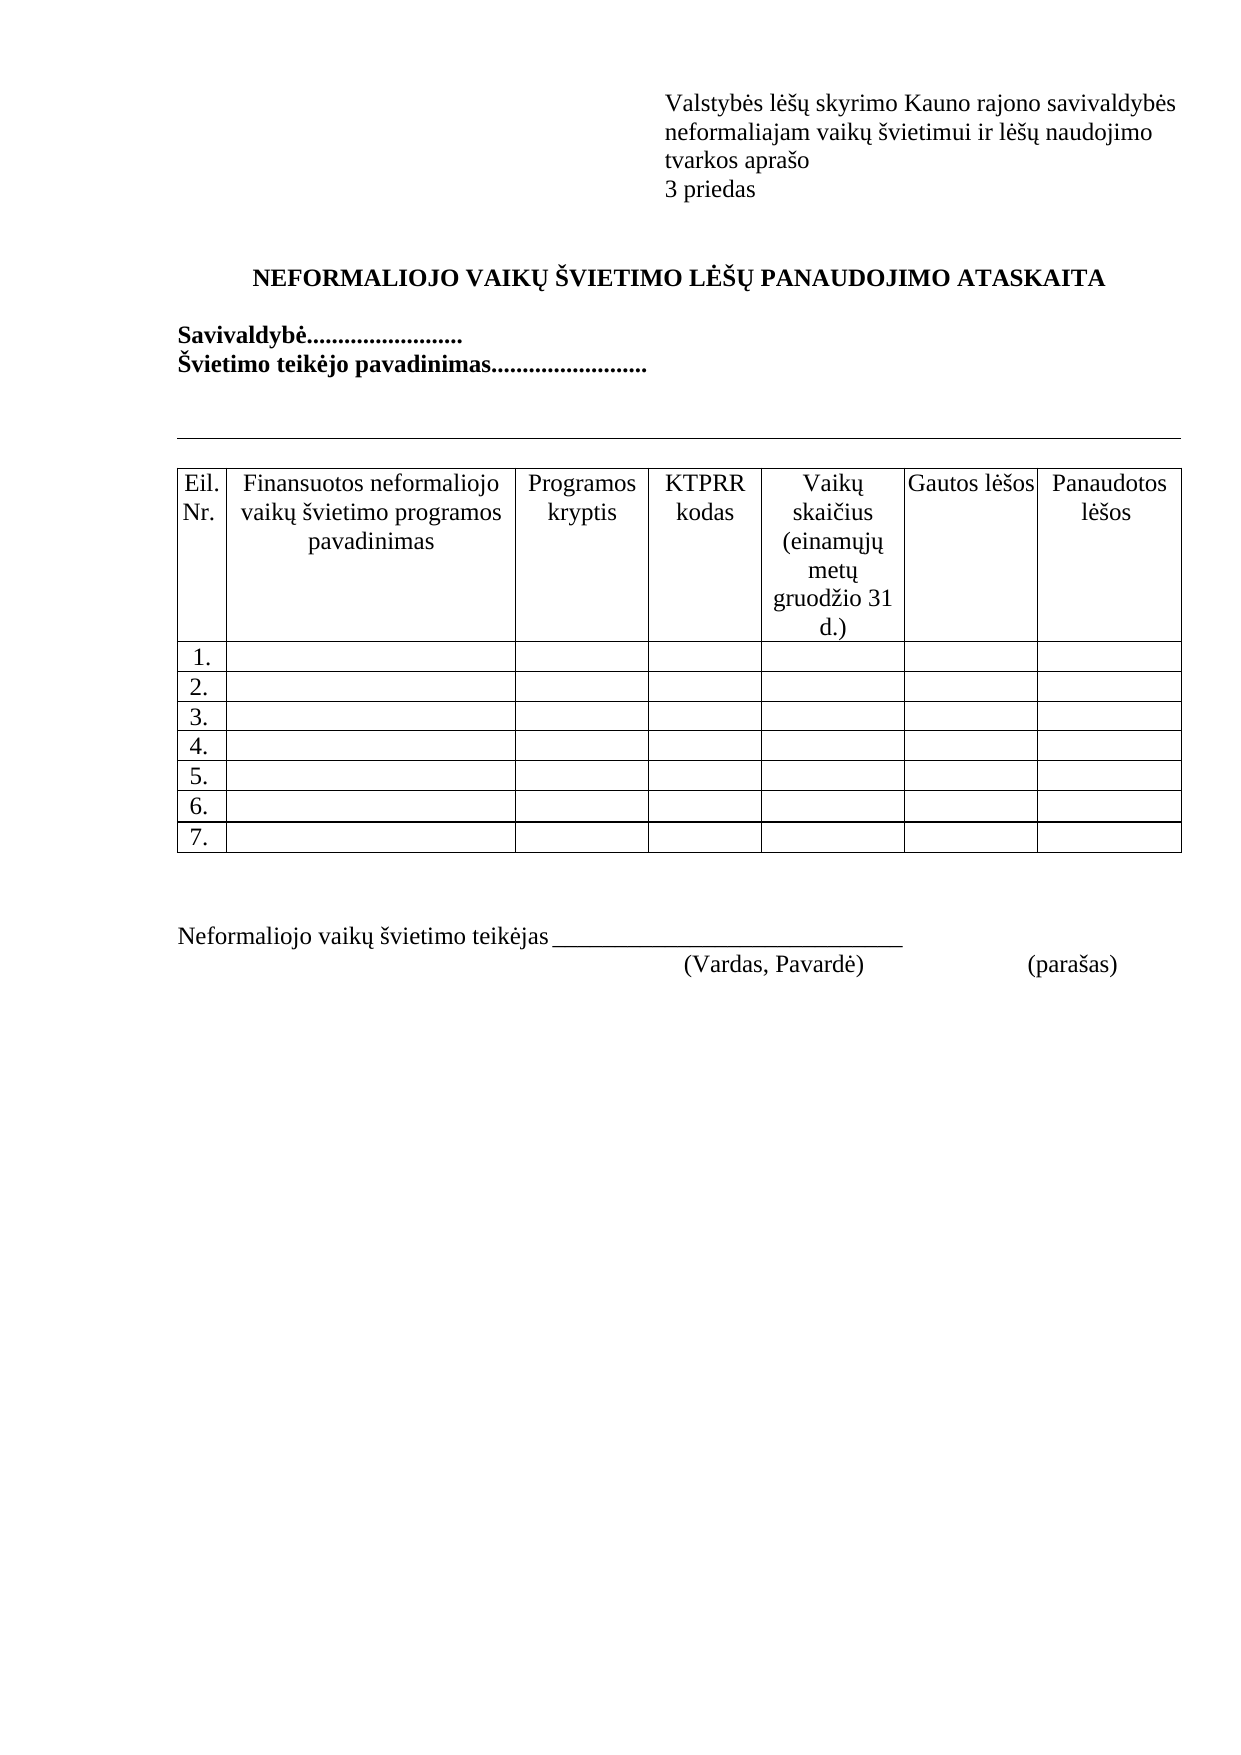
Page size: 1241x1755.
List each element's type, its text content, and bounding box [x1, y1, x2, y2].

table_cell [762, 702, 904, 730]
table_cell 4. [178, 731, 226, 760]
table_cell [227, 791, 515, 821]
table_cell [227, 702, 515, 730]
table_cell [1038, 642, 1181, 671]
table_header [990, 978, 1240, 1075]
table_cell [1038, 702, 1181, 730]
table_header Finansuotos neformaliojo vaikų švietimo programos pavadinimas [227, 469, 515, 641]
table_cell [649, 702, 761, 730]
text 3 priedas [664, 174, 1181, 203]
table_cell 5. [178, 761, 226, 790]
text Švietimo teikėjo pavadinimas......................... [177, 349, 1181, 378]
text Valstybės lėšų skyrimo Kauno rajono savivaldybės neformaliajam vaikų švietimui ir lėšų naudojimo tvarkos aprašo [664, 88, 1181, 174]
table_header Eil. Nr. [178, 469, 226, 641]
table_cell [227, 672, 515, 701]
table_cell [516, 761, 648, 790]
table_cell 3. [178, 702, 226, 730]
table_header Gautos lėšos [905, 469, 1037, 641]
text Neformaliojo vaikų švietimo teikėjas ____________________________ [177, 921, 1181, 949]
table_cell [762, 642, 904, 671]
table_cell [516, 731, 648, 760]
table_cell [1038, 791, 1181, 821]
table_cell 2. [178, 672, 226, 701]
table_cell [905, 672, 1037, 701]
table_cell [905, 702, 1037, 730]
table_header KTPRR kodas [649, 469, 761, 641]
table_header Panaudotos lėšos [1038, 469, 1181, 641]
text NEFORMALIOJO VAIKŲ ŠVIETIMO LĖŠŲ PANAUDOJIMO ATASKAITA [177, 263, 1181, 291]
table_cell [762, 761, 904, 790]
table_cell [762, 791, 904, 821]
table_cell 6. [178, 791, 226, 821]
table_cell [516, 823, 648, 852]
table_cell [905, 642, 1037, 671]
table_cell [1038, 731, 1181, 760]
table_cell 1. [178, 642, 226, 671]
table_cell [905, 731, 1037, 760]
table_cell [762, 823, 904, 852]
table_header [495, 978, 990, 1075]
table_cell [1038, 672, 1181, 701]
table_cell [649, 731, 761, 760]
table_cell [762, 672, 904, 701]
table_cell [762, 731, 904, 760]
table_cell 7. [178, 823, 226, 852]
table_cell [516, 672, 648, 701]
table_cell [1038, 761, 1181, 790]
table_cell [905, 823, 1037, 852]
table_header Vaikų skaičius (einamųjų metų gruodžio 31 d.) [762, 469, 904, 641]
table_cell [649, 791, 761, 821]
table_cell [516, 791, 648, 821]
table_cell [649, 761, 761, 790]
table_cell [649, 672, 761, 701]
table_cell [227, 823, 515, 852]
text Savivaldybė......................... [177, 320, 1181, 349]
table_cell [516, 702, 648, 730]
table_cell [227, 761, 515, 790]
table_cell [227, 731, 515, 760]
table_header [177, 978, 495, 1075]
text (Vardas, Pavardė) (parašas) [177, 949, 1181, 978]
table_cell [227, 642, 515, 671]
table_cell [905, 791, 1037, 821]
table_cell [1038, 823, 1181, 852]
table_cell [649, 823, 761, 852]
table_cell [516, 642, 648, 671]
table_cell [905, 761, 1037, 790]
table_cell [649, 642, 761, 671]
table_header Programos kryptis [516, 469, 648, 641]
